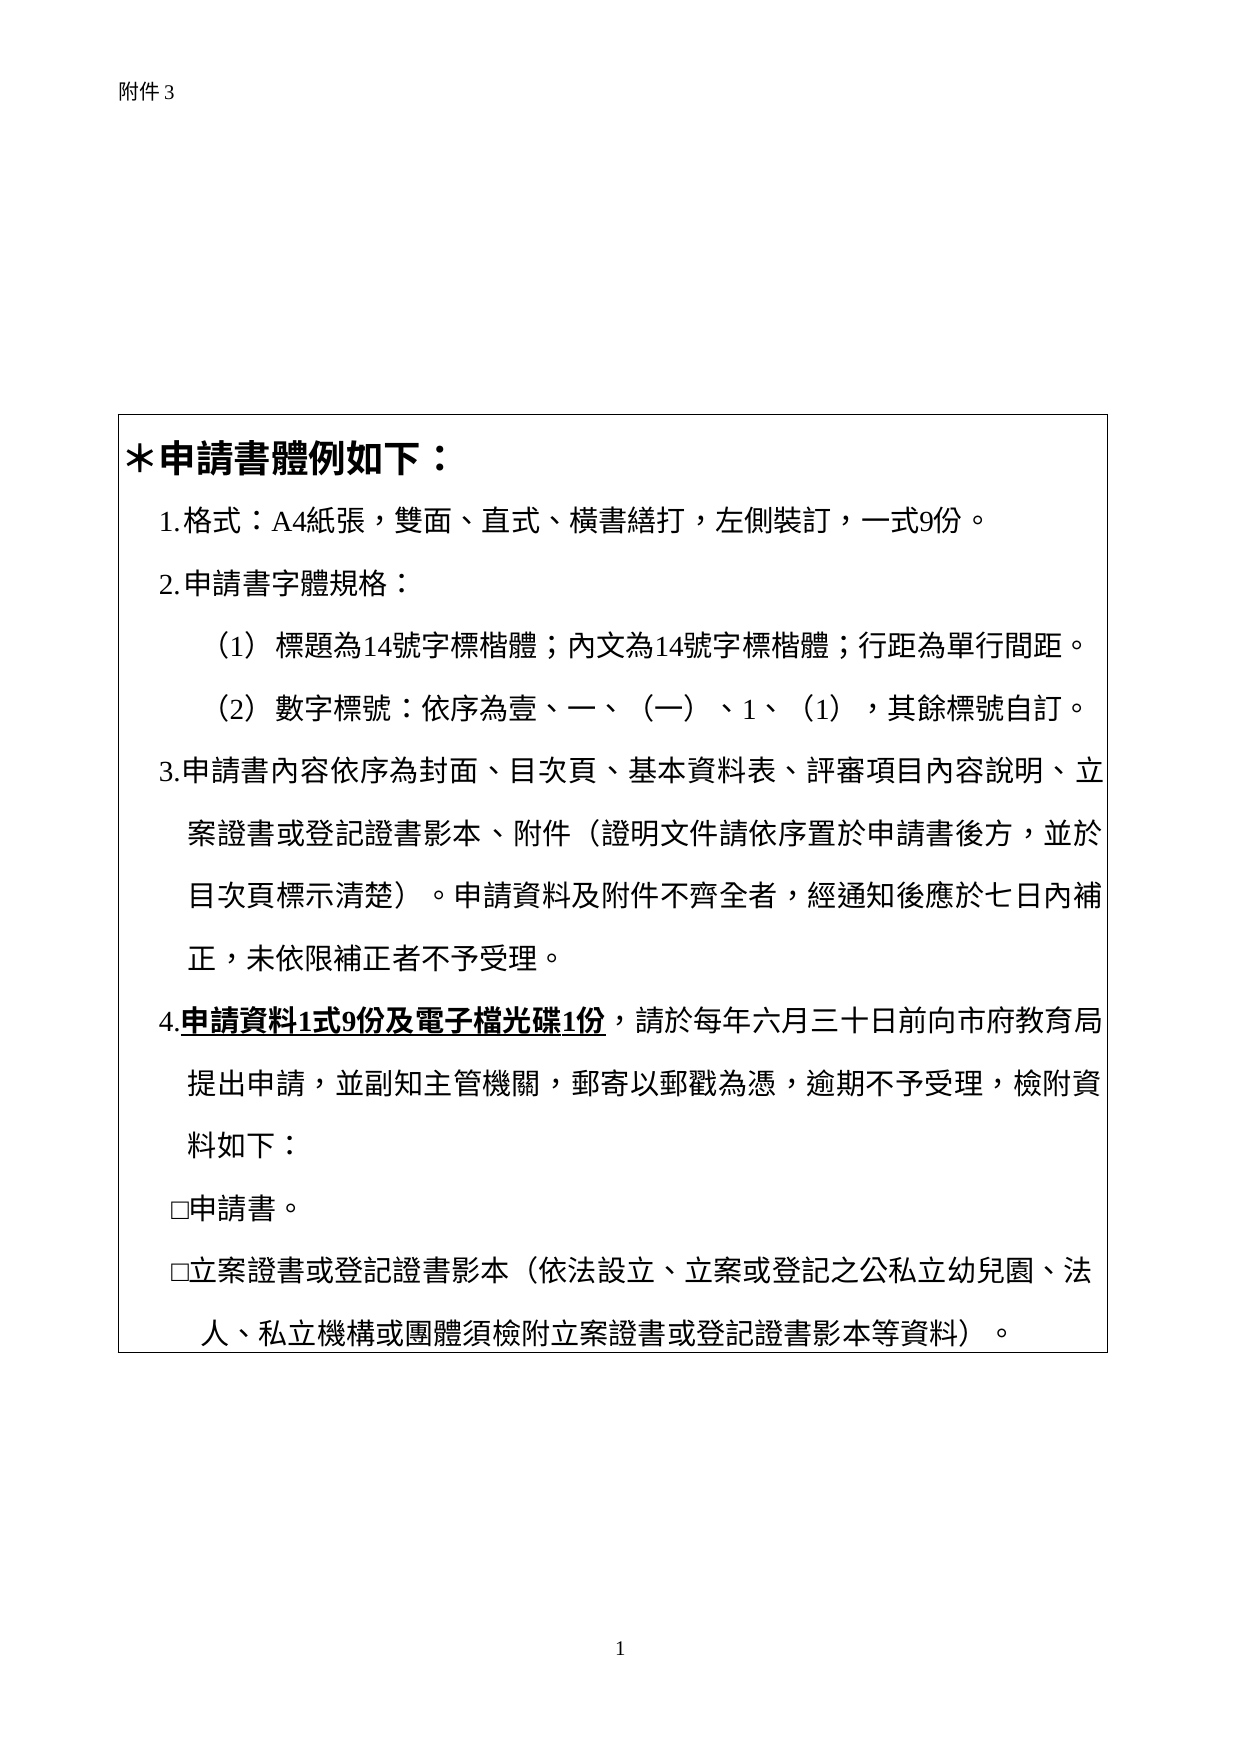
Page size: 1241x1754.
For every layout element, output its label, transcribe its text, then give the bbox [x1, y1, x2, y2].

table_header ＊申請書體例如下： 格式：A4紙張，雙面、直式、橫書繕打，左側裝訂，一式9份。 申請書字體規格： 標題為14號字標楷體；內文為14號字標楷體；行距為單行間距。 數字標號：依序為壹、一、（一）、1、（1），其餘標號自訂。 3.申請書內容依序為封面、目次頁、基本資料表、評審項目內容說明、立案證書或登記證書影本、附件（證明文件請依序置於申請書後方，並於目次頁標示清楚）。申請資料及附件不齊全者，經通知後應於七日內補正，未依限補正者不予受理。 4.申請資料1式9份及電子檔光碟1份，請於每年六月三十日前向市府教育局提出申請，並副知主管機關，郵寄以郵戳為憑，逾期不予受理，檢附資料如下： □申請書。 □立案證書或登記證書影本（依法設立、立案或登記之公私立幼兒園、法人、私立機構或團體須檢附立案證書或登記證書影本等資料）。 [119, 415, 1107, 1352]
